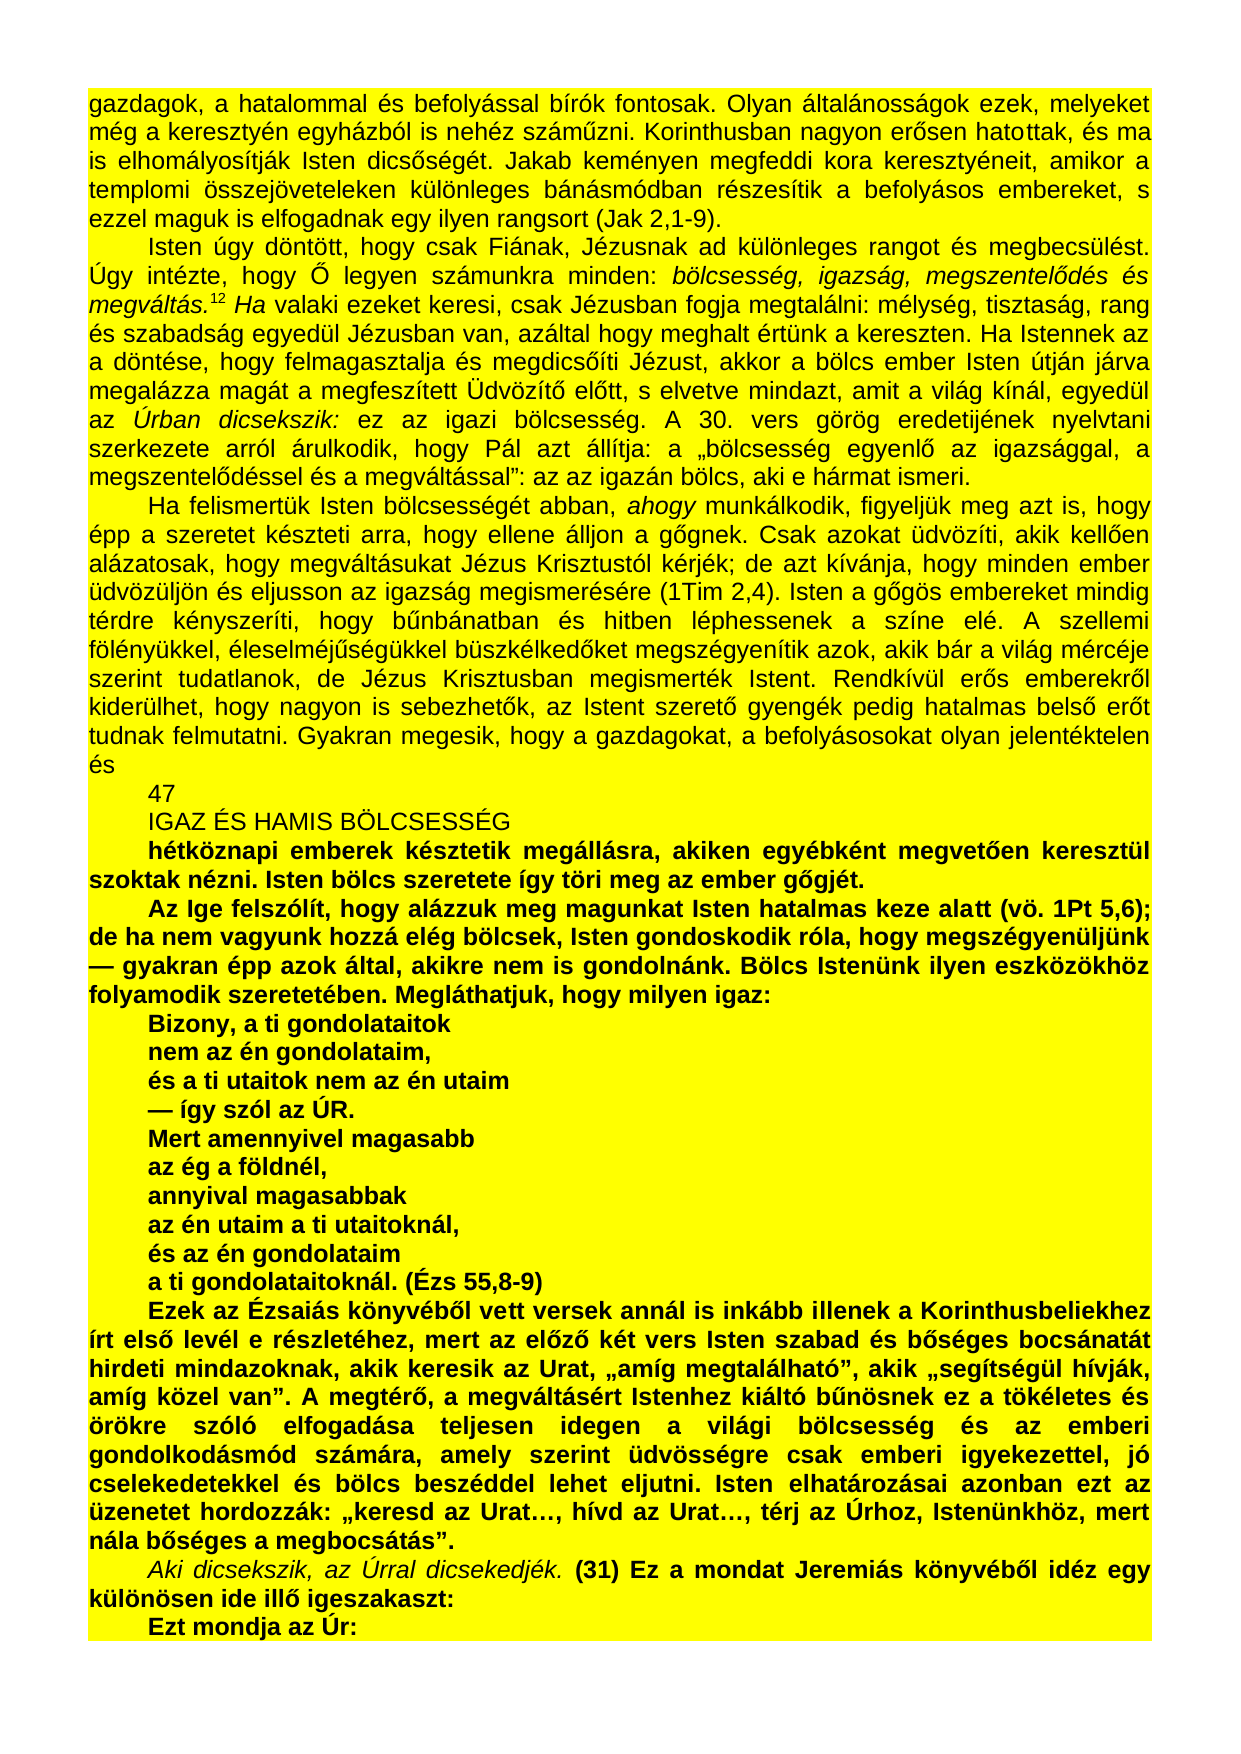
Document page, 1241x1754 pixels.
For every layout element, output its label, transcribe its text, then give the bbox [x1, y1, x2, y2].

text az ég a földnél, [88, 1152, 1152, 1181]
text hétköznapi emberek késztetik megállásra, akiken egyébként megvetően keresztül szoktak nézni. Isten bölcs szeretete így töri meg az ember gőgjét. [88, 836, 1152, 893]
text és az én gondolataim [88, 1238, 1152, 1267]
text annyival magasabbak [88, 1181, 1152, 1210]
text az én utaim a ti utaitoknál, [88, 1210, 1152, 1238]
text és a ti utaitok nem az én utaim [88, 1066, 1152, 1095]
text Aki dicsekszik, az Úrral dicsekedjék. (31) Ez a mondat Jeremiás könyvéből idéz egy különösen ide illő igeszakaszt: [88, 1555, 1152, 1612]
text Ezek az Ézsaiás könyvéből vett versek annál is inkább illenek a Korinthusbeliekhez írt első levél e részletéhez, mert az előző két vers Isten szabad és bőséges bocsánatát hirdeti mindazoknak, akik keresik az Urat, „amíg megtalálható”, akik „segítségül hívják, amíg közel van”. A megtérő, a megváltásért Istenhez kiáltó bűnösnek ez a tökéletes és örökre szóló elfogadása teljesen idegen a világi bölcsesség és az emberi gondolkodásmód számára, amely szerint üdvösségre csak emberi igyekezettel, jó cselekedetekkel és bölcs beszéddel lehet eljutni. Isten elhatározásai azonban ezt az üzenetet hordozzák: „keresd az Urat…, hívd az Urat…, térj az Úrhoz, Istenünkhöz, mert nála bőséges a megbocsátás”. [88, 1296, 1152, 1555]
text — így szól az ÚR. [88, 1095, 1152, 1123]
text Isten úgy döntött, hogy csak Fiának, Jézusnak ad különleges rangot és megbecsülést. Úgy intézte, hogy Ő legyen számunkra minden: bölcsesség, igazság, megszentelődés és megváltás.12 Ha valaki ezeket keresi, csak Jézusban fogja megtalálni: mélység, tisztaság, rang és szabadság egyedül Jézusban van, azáltal hogy meghalt értünk a kereszten. Ha Istennek az a döntése, hogy felmagasztalja és megdicsőíti Jézust, akkor a bölcs ember Isten útján járva megalázza magát a megfeszített Üdvözítő előtt, s elvetve mindazt, amit a világ kínál, egyedül az Úrban dicsekszik: ez az igazi bölcsesség. A 30. vers görög eredetijének nyelvtani szerkezete arról árulkodik, hogy Pál azt állítja: a „bölcsesség egyenlő az igazsággal, a megszentelődéssel és a megváltással”: az az igazán bölcs, aki e hármat ismeri. [88, 232, 1152, 491]
text IGAZ ÉS HAMIS BÖLCSESSÉG [88, 807, 1152, 836]
text nem az én gondolataim, [88, 1037, 1152, 1066]
text gazdagok, a hatalommal és befolyással bírók fontosak. Olyan általánosságok ezek, melyeket még a keresztyén egyházból is nehéz száműzni. Korinthusban nagyon erősen hatottak, és ma is elhomályosítják Isten dicsőségét. Jakab keményen megfeddi kora keresztyéneit, amikor a templomi összejöveteleken különleges bánásmódban részesítik a befolyásos embereket, s ezzel maguk is elfogadnak egy ilyen rangsort (Jak 2,1-9). [88, 88, 1152, 232]
text Mert amennyivel magasabb [88, 1123, 1152, 1152]
text a ti gondolataitoknál. (Ézs 55,8-9) [88, 1267, 1152, 1296]
text Bizony, a ti gondolataitok [88, 1008, 1152, 1037]
text Ezt mondja az Úr: [88, 1612, 1152, 1641]
text Ha felismertük Isten bölcsességét abban, ahogy munkálkodik, figyeljük meg azt is, hogy épp a szeretet készteti arra, hogy ellene álljon a gőgnek. Csak azokat üdvözíti, akik kellően alázatosak, hogy megváltásukat Jézus Krisztustól kérjék; de azt kívánja, hogy minden ember üdvözüljön és eljusson az igazság megismerésére (1Tim 2,4). Isten a gőgös embereket mindig térdre kényszeríti, hogy bűnbánatban és hitben léphessenek a színe elé. A szellemi fölényükkel, éleselméjűségükkel büszkélkedőket megszégyenítik azok, akik bár a világ mércéje szerint tudatlanok, de Jézus Krisztusban megismerték Istent. Rendkívül erős emberekről kiderülhet, hogy nagyon is sebezhetők, az Istent szerető gyengék pedig hatalmas belső erőt tudnak felmutatni. Gyakran megesik, hogy a gazdagokat, a befolyásosokat olyan jelentéktelen és [88, 491, 1152, 778]
text Az Ige felszólít, hogy alázzuk meg magunkat Isten hatalmas keze alatt (vö. 1Pt 5,6); de ha nem vagyunk hozzá elég bölcsek, Isten gondoskodik róla, hogy megszégyenüljünk — gyakran épp azok által, akikre nem is gondolnánk. Bölcs Istenünk ilyen eszközökhöz folyamodik szeretetében. Megláthatjuk, hogy milyen igaz: [88, 893, 1152, 1008]
text 47 [88, 778, 1152, 807]
